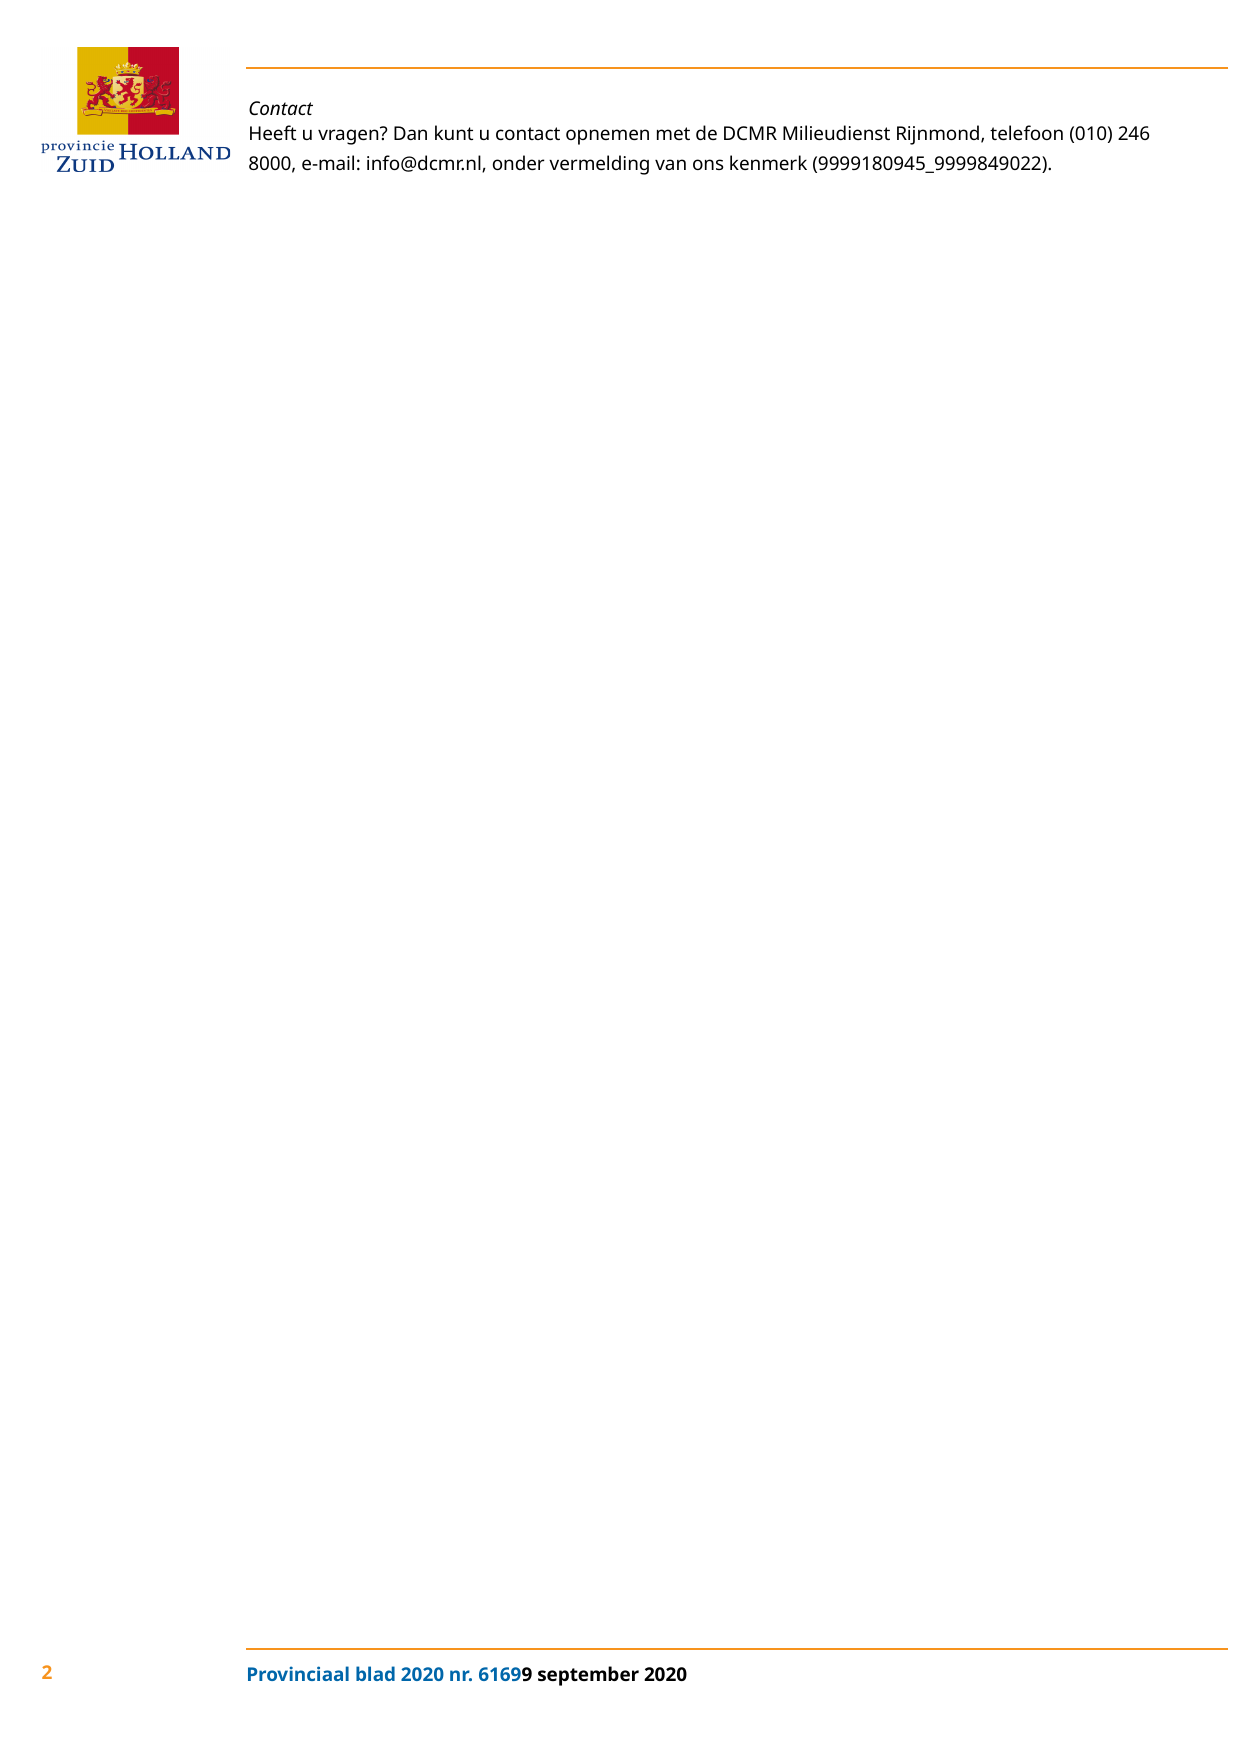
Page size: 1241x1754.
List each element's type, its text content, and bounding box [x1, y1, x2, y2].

picture [41, 47, 231, 172]
text Contact [248, 95, 1152, 121]
text Heeft u vragen? Dan kunt u contact opnemen met de DCMR Milieudienst Rijnmond, telefoon (010) 246 8000, e-mail: info@dcmr.nl, onder vermelding van ons kenmerk (9999180945_9999849022). [248, 121, 1152, 176]
